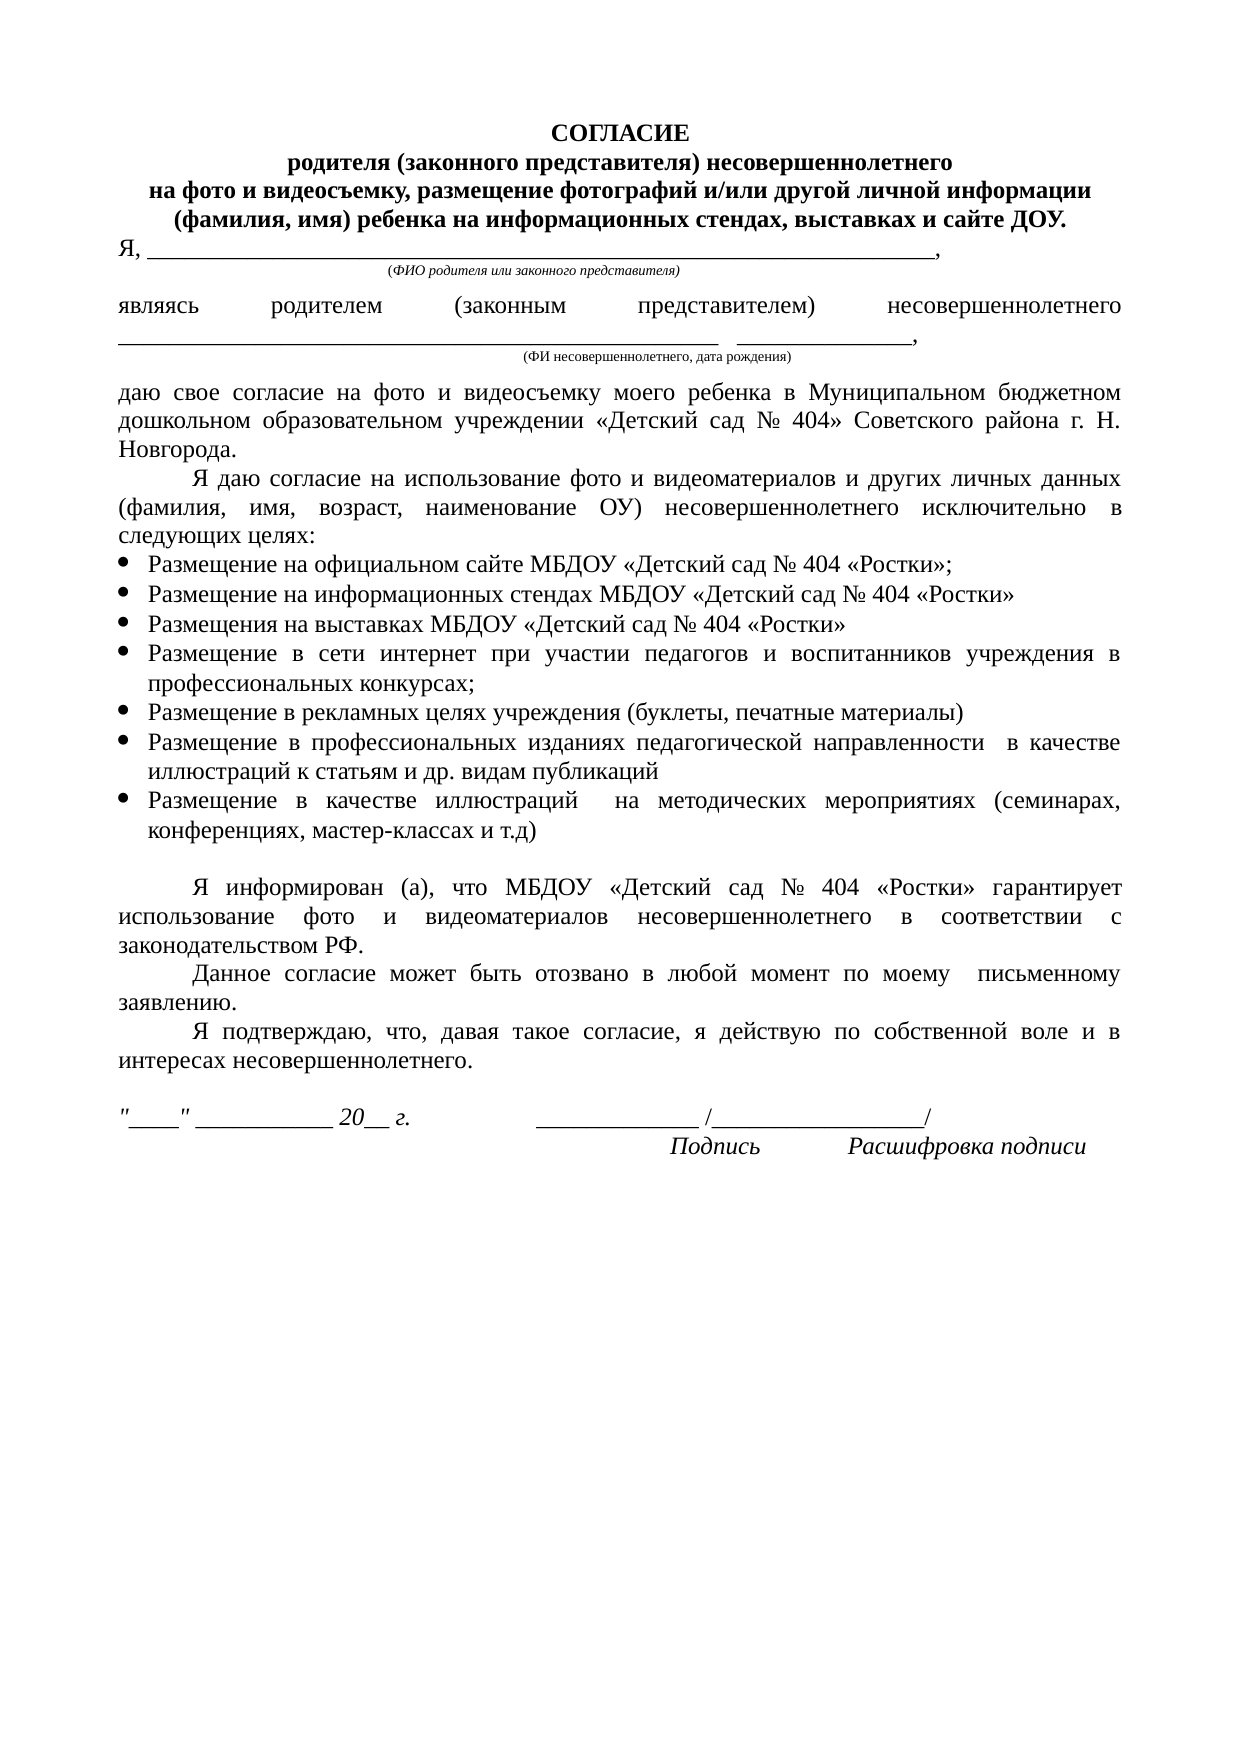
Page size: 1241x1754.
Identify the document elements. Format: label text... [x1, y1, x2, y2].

list Размещения на выставках МБДОУ «Детский сад № 404 «Ростки» [118, 609, 1122, 638]
text Я, _______________________________________________________________, [118, 233, 1122, 262]
text даю свое согласие на фото и видеосъемку моего ребенка в Муниципальном бюджетном дошкольном образовательном учреждении «Детский сад № 404» Советского района г. Н. Новгорода. [118, 377, 1122, 463]
list Размещение на официальном сайте МБДОУ «Детский сад № 404 «Ростки»; [118, 549, 1122, 579]
list Размещение в рекламных целях учреждения (буклеты, печатные материалы) [118, 697, 1122, 727]
text СОГЛАСИЕ [118, 118, 1122, 147]
text родителя (законного представителя) несовершеннолетнего [118, 147, 1122, 176]
text Я информирован (а), что МБДОУ «Детский сад № 404 «Ростки» гарантирует использование фото и видеоматериалов несовершеннолетнего в соответствии с законодательством РФ. [118, 872, 1122, 958]
list Размещение в профессиональных изданиях педагогической направленности в качестве иллюстраций к статьям и др. видам публикаций [118, 727, 1122, 785]
text Я подтверждаю, что, давая такое согласие, я действую по собственной воле и в интересах несовершеннолетнего. [118, 1016, 1122, 1073]
text (ФИО родителя или законного представителя) [118, 262, 1122, 291]
text на фото и видеосъемку, размещение фотографий и/или другой личной информации (фамилия, имя) ребенка на информационных стендах, выставках и сайте ДОУ. [118, 176, 1122, 233]
text "____" ___________ 20__ г. _____________ /_________________/ [118, 1102, 1122, 1131]
text (ФИ несовершеннолетнего, дата рождения) [118, 348, 1122, 377]
list Размещение на информационных стендах МБДОУ «Детский сад № 404 «Ростки» [118, 579, 1122, 609]
list Размещение в качестве иллюстраций на методических мероприятиях (семинарах, конференциях, мастер-классах и т.д) [118, 785, 1122, 843]
text Данное согласие может быть отозвано в любой момент по моему письменному заявлению. [118, 958, 1122, 1016]
text являясь родителем (законным представителем) несовершеннолетнего ________________________________________________ ______________, [118, 291, 1122, 348]
text Подпись Расшифровка подписи [192, 1131, 1122, 1160]
text Я даю согласие на использование фото и видеоматериалов и других личных данных (фамилия, имя, возраст, наименование ОУ) несовершеннолетнего исключительно в следующих целях: [118, 463, 1122, 549]
list Размещение в сети интернет при участии педагогов и воспитанников учреждения в профессиональных конкурсах; [118, 638, 1122, 697]
